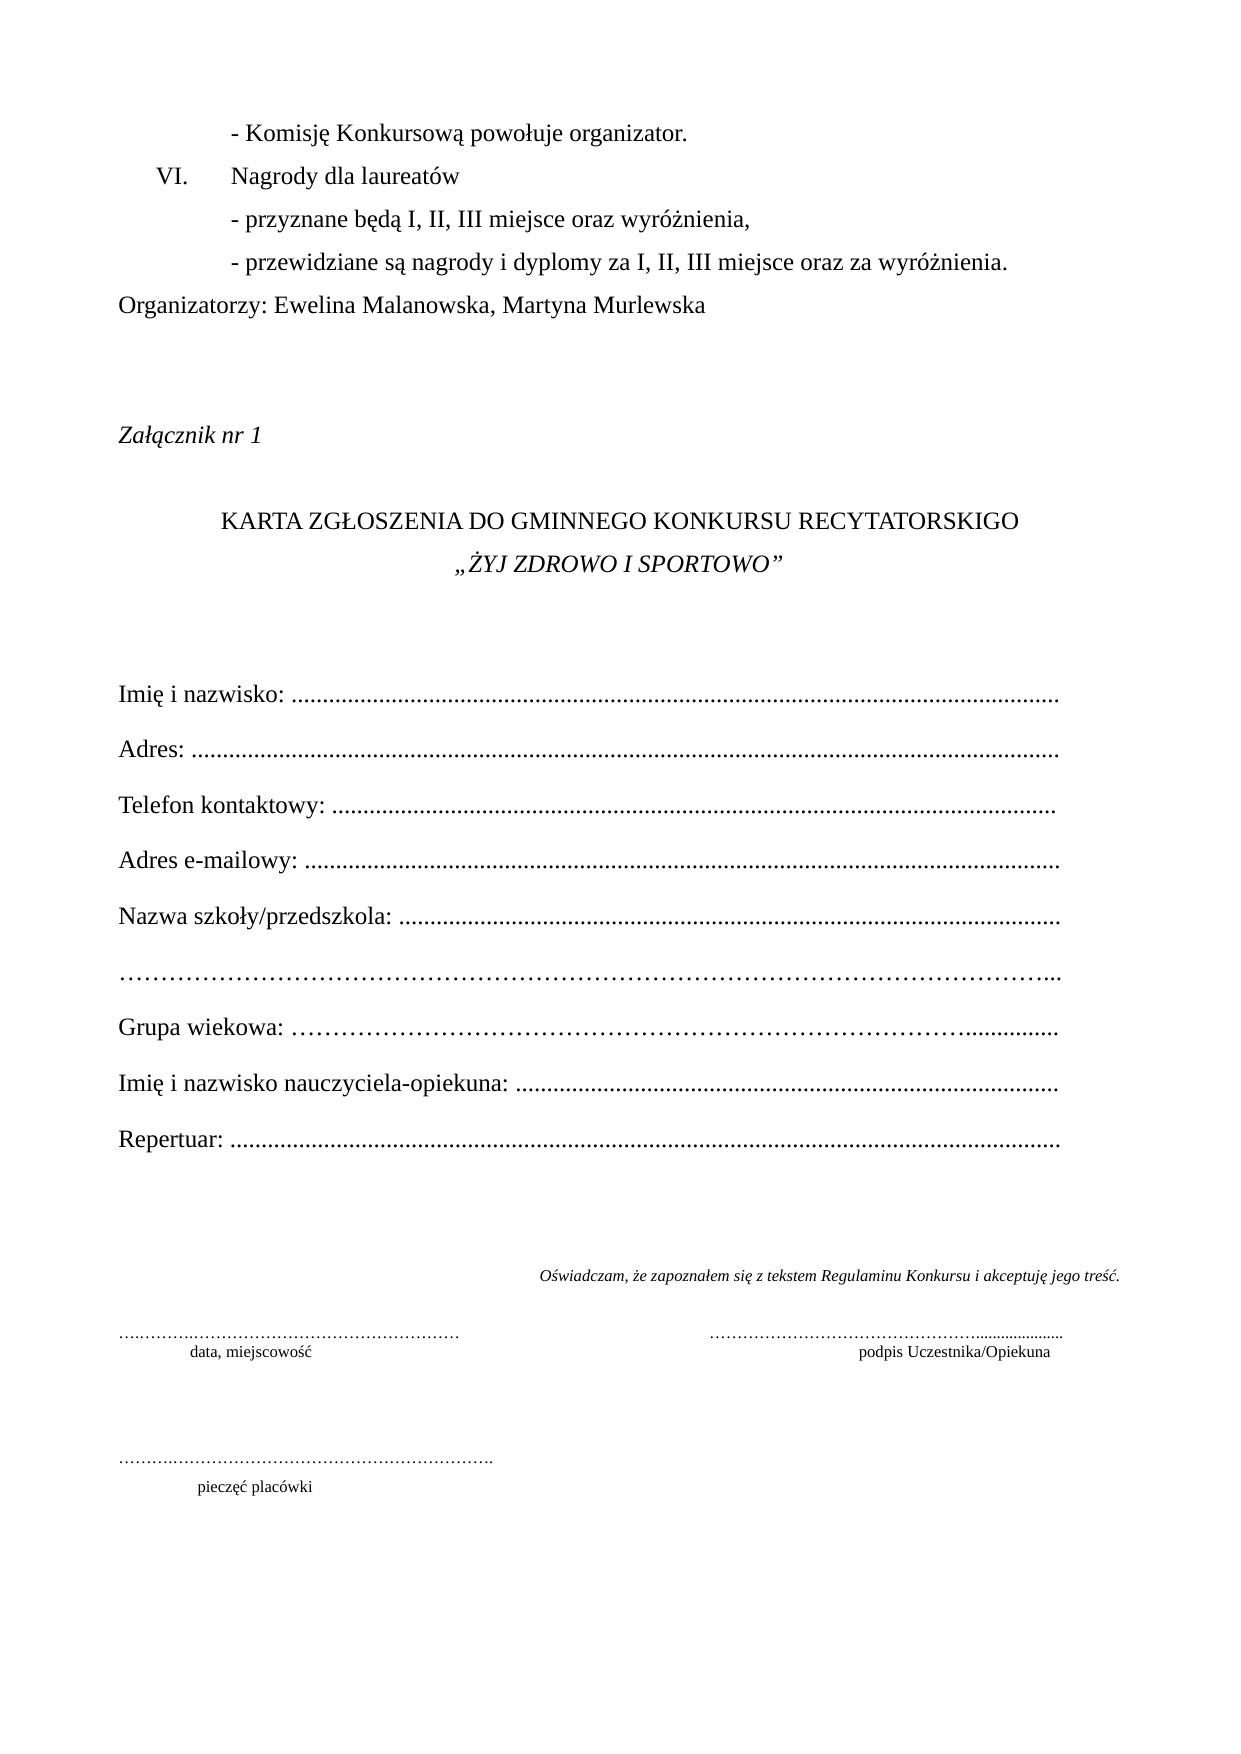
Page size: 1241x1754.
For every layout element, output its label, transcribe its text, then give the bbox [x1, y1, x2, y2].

text Telefon kontaktowy: .................................................................................................................... [118, 790, 1122, 819]
list Nagrody dla laureatów [156, 161, 1122, 190]
text data, miejscowość podpis Uczestnika/Opiekuna [118, 1342, 1122, 1361]
text - Komisję Konkursową powołuje organizator. [231, 118, 1122, 147]
text Imię i nazwisko: ........................................................................................................................... [118, 679, 1122, 707]
text „ŻYJ ZDROWO I SPORTOWO” [118, 549, 1122, 578]
text Grupa wiekowa: ………………………………………………………………………............... [118, 1012, 1122, 1041]
text Imię i nazwisko nauczyciela-opiekuna: ....................................................................................... [118, 1068, 1122, 1097]
text Adres e-mailowy: ......................................................................................................................... [118, 846, 1122, 874]
text …………………………………………………………………………………………………... [118, 957, 1122, 986]
text Oświadczam, że zapoznałem się z tekstem Regulaminu Konkursu i akceptuję jego treść. [118, 1266, 1122, 1285]
text Nazwa szkoły/przedszkola: .......................................................................................................... [118, 901, 1122, 930]
text KARTA ZGŁOSZENIA DO GMINNEGO KONKURSU RECYTATORSKIGO [118, 506, 1122, 535]
text Adres: ........................................................................................................................................... [118, 734, 1122, 763]
text ….……….………………………………………… …………………………………………..................... [118, 1323, 1122, 1342]
text - przyznane będą I, II, III miejsce oraz wyróżnienia, [231, 204, 1122, 233]
text Załącznik nr 1 [118, 420, 1122, 449]
text - przewidziane są nagrody i dyplomy za I, II, III miejsce oraz za wyróżnienia. [231, 247, 1122, 276]
text pieczęć placówki [118, 1476, 1122, 1496]
text Repertuar: ..................................................................................................................................... [118, 1124, 1122, 1152]
text ……….…………………………………………………. [118, 1448, 1122, 1467]
text Organizatorzy: Ewelina Malanowska, Martyna Murlewska [118, 291, 1122, 319]
